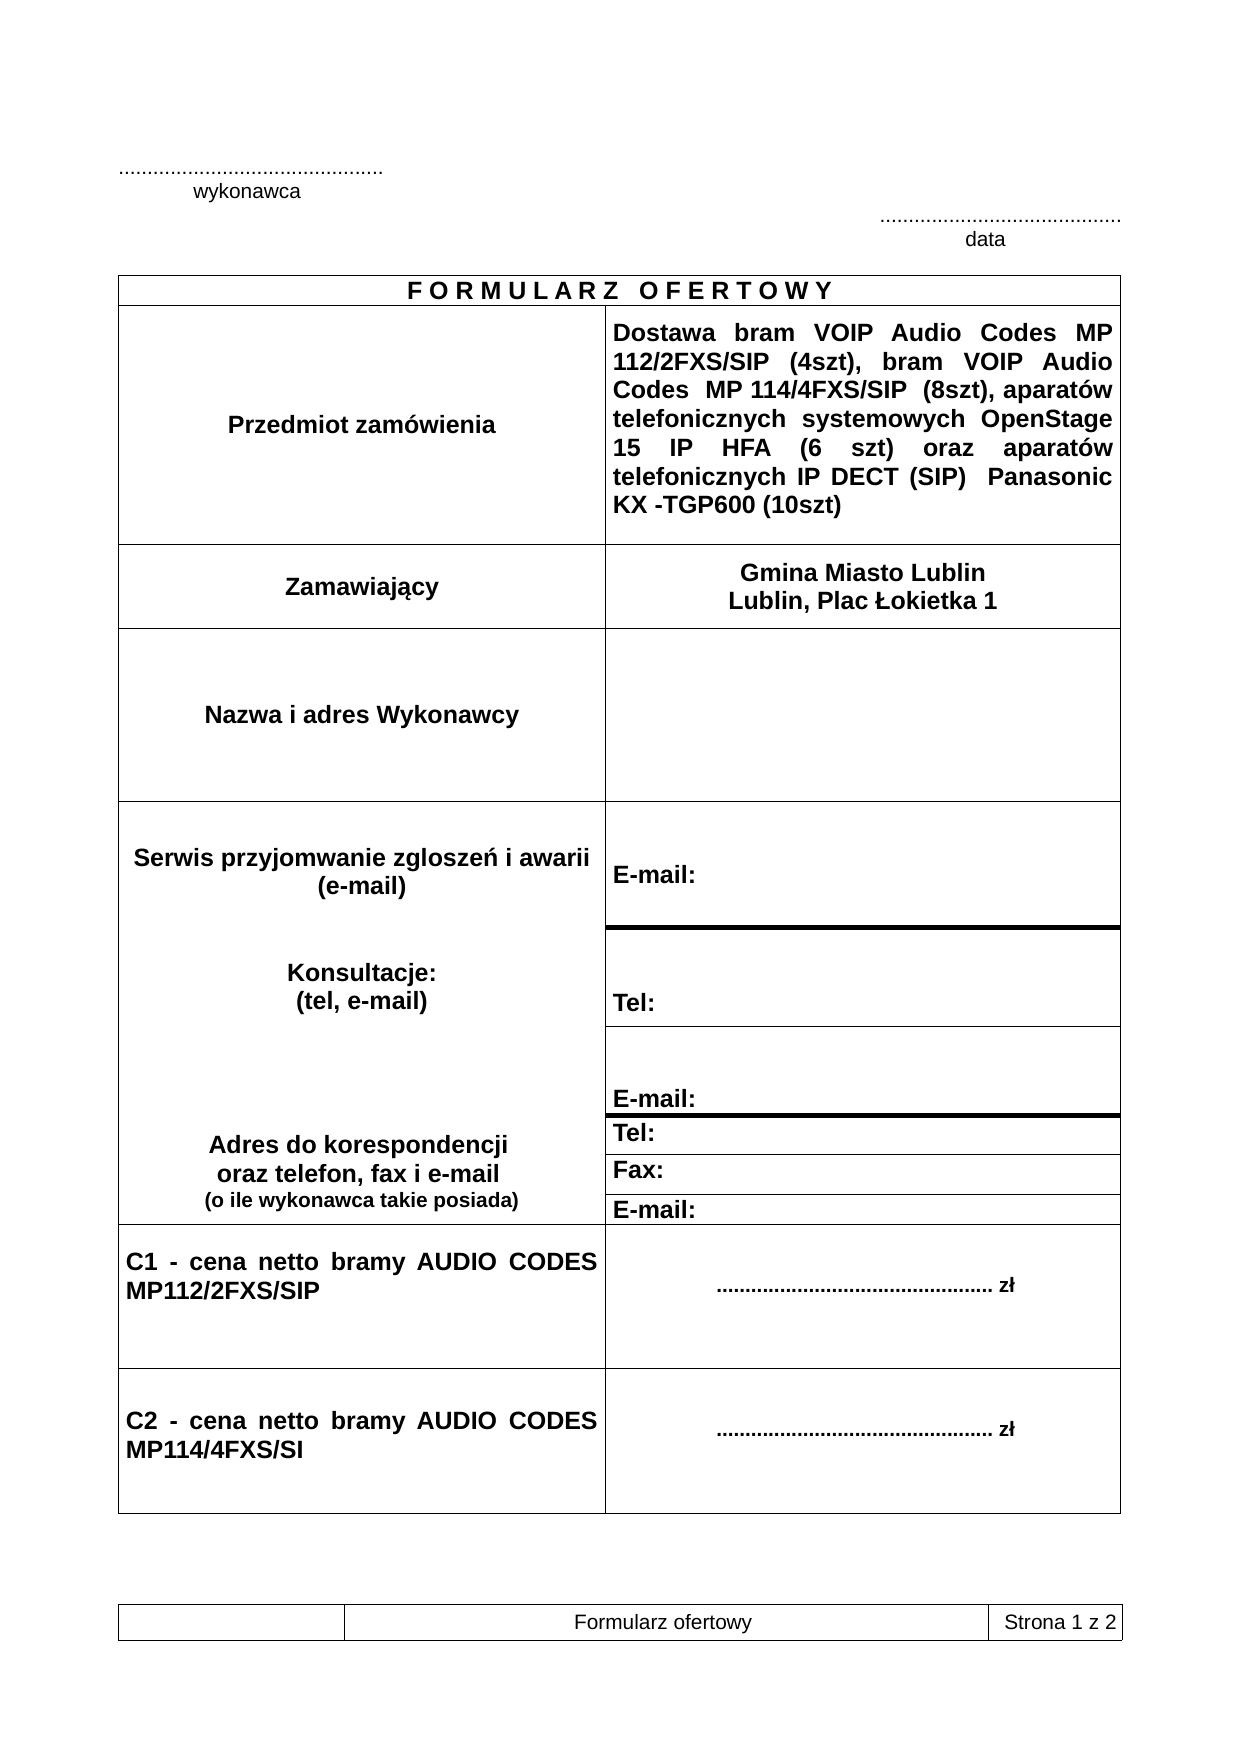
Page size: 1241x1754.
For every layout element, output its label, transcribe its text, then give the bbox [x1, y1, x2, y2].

table_cell C2 - cena netto bramy AUDIO CODES MP114/4FXS/SI [119, 1369, 605, 1513]
table_cell E-mail: [606, 802, 1120, 925]
table_cell C1 - cena netto bramy AUDIO CODES MP112/2FXS/SIP [119, 1225, 605, 1368]
text wykonawca [118, 179, 1122, 203]
table_cell Dostawa bram VOIP Audio Codes MP 112/2FXS/SIP (4szt), bram VOIP Audio Codes MP 114/4FXS/SIP (8szt), aparatów telefonicznych systemowych OpenStage 15 IP HFA (6 szt) oraz aparatów telefonicznych IP DECT (SIP) Panasonic KX -TGP600 (10szt) [606, 306, 1120, 544]
table_cell Przedmiot zamówienia [119, 306, 605, 544]
table_header F O R M U L A R Z O F E R T O W Y [119, 276, 1120, 305]
table_cell Gmina Miasto Lublin Lublin, Plac Łokietka 1 [606, 545, 1120, 628]
table_cell Zamawiający [119, 545, 605, 628]
table_cell [606, 629, 1120, 801]
table_cell ................................................ zł [606, 1225, 1120, 1368]
text .......................................... [118, 203, 1122, 227]
table_cell Tel: [606, 930, 1120, 1026]
table_cell Fax: [606, 1155, 1120, 1194]
table_cell ................................................ zł [606, 1369, 1120, 1513]
table_cell Tel: [606, 1118, 1120, 1153]
table_cell Nazwa i adres Wykonawcy [119, 629, 605, 801]
text .............................................. [118, 155, 1122, 179]
text data [118, 227, 1122, 251]
table_cell E-mail: [606, 1027, 1120, 1113]
table_cell E-mail: [606, 1195, 1120, 1223]
table_cell Serwis przyjomwanie zgloszeń i awarii (e-mail) Konsultacje: (tel, e-mail) Adres do korespondencji oraz telefon, fax i e-mail (o ile wykonawca takie posiada) [119, 802, 605, 1223]
